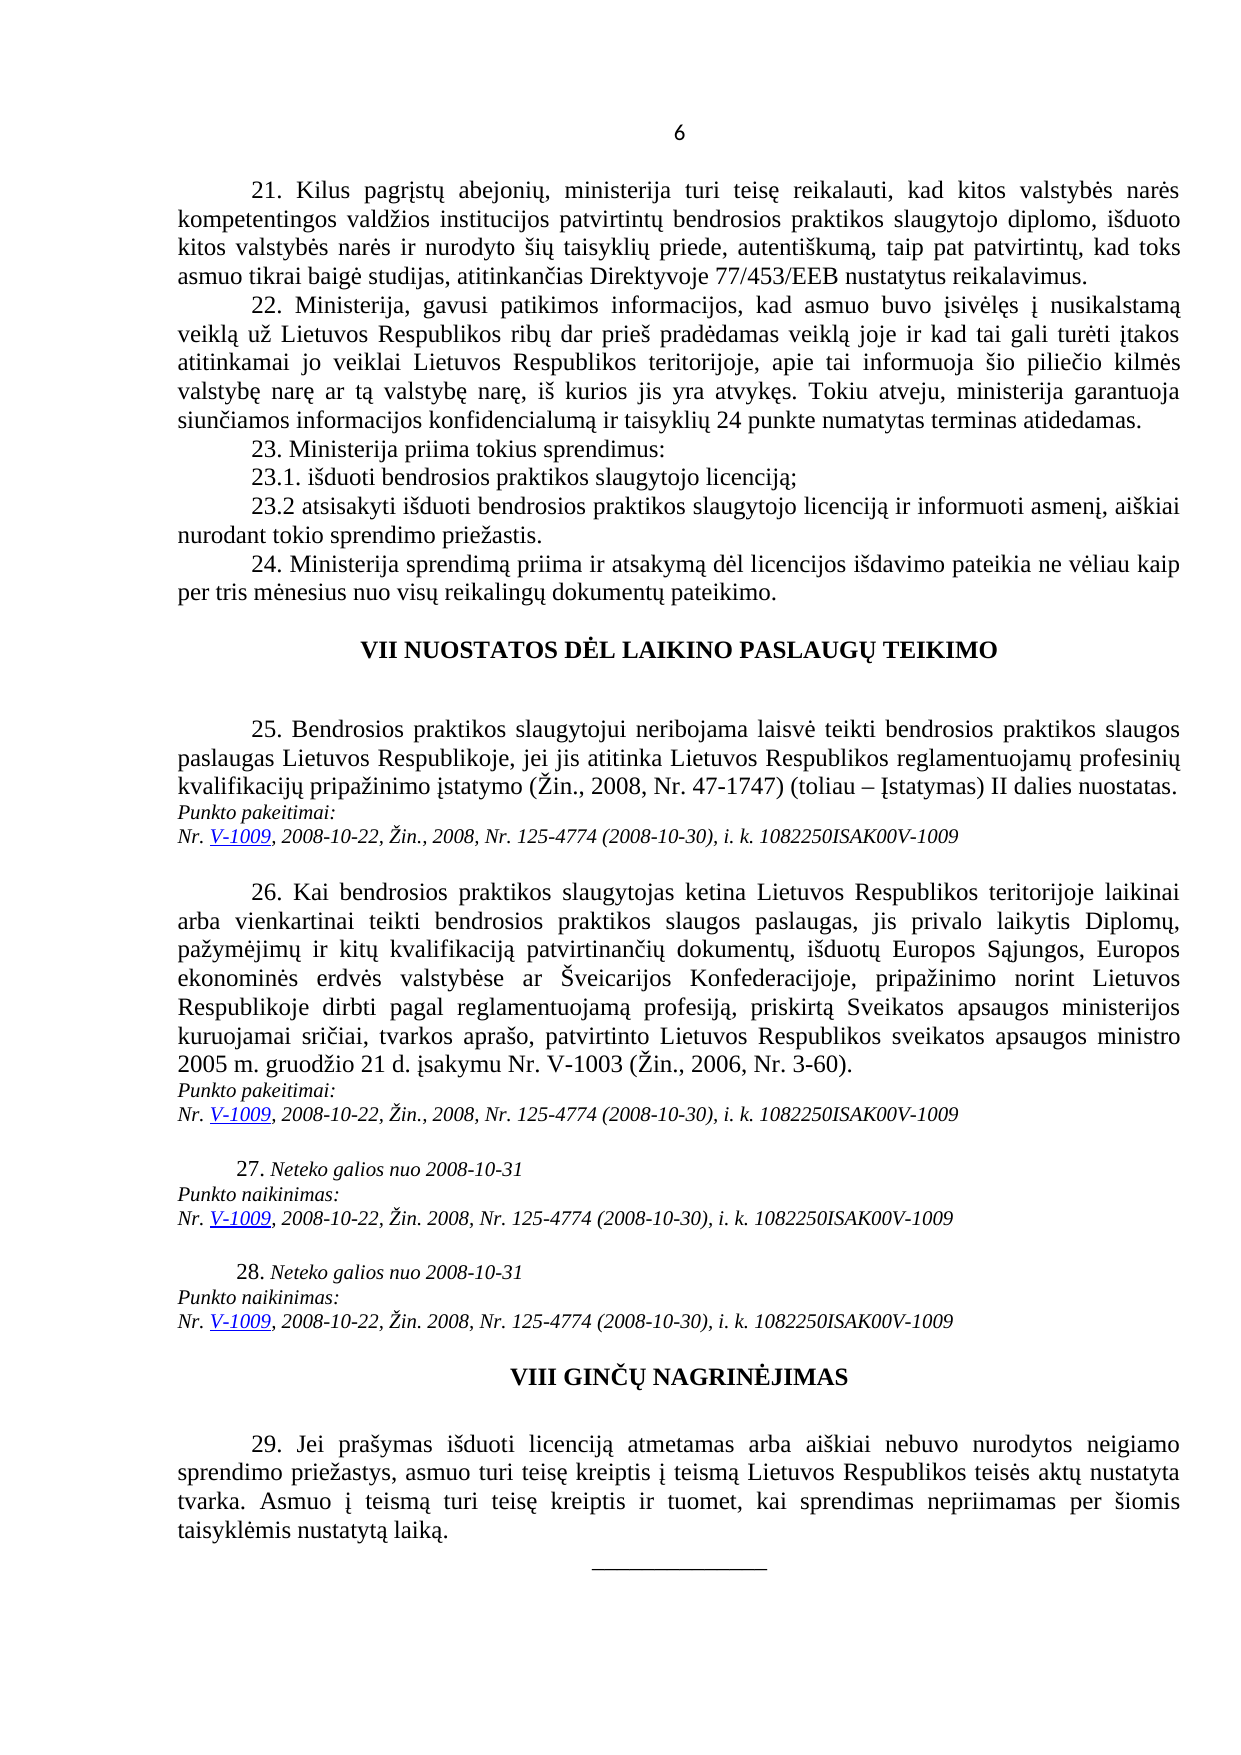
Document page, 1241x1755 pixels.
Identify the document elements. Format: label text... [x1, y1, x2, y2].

text 28. Neteko galios nuo 2008-10-31 [177, 1258, 1181, 1285]
text 23.2 atsisakyti išduoti bendrosios praktikos slaugytojo licenciją ir informuoti asmenį, aiškiai nurodant tokio sprendimo priežastis. [177, 491, 1181, 549]
text 25. Bendrosios praktikos slaugytojui neribojama laisvė teikti bendrosios praktikos slaugos paslaugas Lietuvos Respublikoje, jei jis atitinka Lietuvos Respublikos reglamentuojamų profesinių kvalifikacijų pripažinimo įstatymo (Žin., 2008, Nr. 47-1747) (toliau – Įstatymas) II dalies nuostatas. [177, 714, 1181, 800]
text 24. Ministerija sprendimą priima ir atsakymą dėl licencijos išdavimo pateikia ne vėliau kaip per tris mėnesius nuo visų reikalingų dokumentų pateikimo. [177, 549, 1181, 606]
text Punkto pakeitimai: [177, 1078, 1181, 1102]
text Nr. V-1009, 2008-10-22, Žin., 2008, Nr. 125-4774 (2008-10-30), i. k. 1082250ISAK00V-1009 [177, 824, 1181, 848]
text ______________ [177, 1544, 1181, 1572]
text VIII GINČŲ NAGRINĖJIMAS [177, 1362, 1181, 1390]
text 29. Jei prašymas išduoti licenciją atmetamas arba aiškiai nebuvo nurodytos neigiamo sprendimo priežastys, asmuo turi teisę kreiptis į teismą Lietuvos Respublikos teisės aktų nustatyta tvarka. Asmuo į teismą turi teisę kreiptis ir tuomet, kai sprendimas nepriimamas per šiomis taisyklėmis nustatytą laiką. [177, 1429, 1181, 1544]
text Punkto pakeitimai: [177, 800, 1181, 824]
text 27. Neteko galios nuo 2008-10-31 [177, 1155, 1181, 1182]
text Nr. V-1009, 2008-10-22, Žin. 2008, Nr. 125-4774 (2008-10-30), i. k. 1082250ISAK00V-1009 [177, 1309, 1181, 1333]
text 26. Kai bendrosios praktikos slaugytojas ketina Lietuvos Respublikos teritorijoje laikinai arba vienkartinai teikti bendrosios praktikos slaugos paslaugas, jis privalo laikytis Diplomų, pažymėjimų ir kitų kvalifikaciją patvirtinančių dokumentų, išduotų Europos Sąjungos, Europos ekonominės erdvės valstybėse ar Šveicarijos Konfederacijoje, pripažinimo norint Lietuvos Respublikoje dirbti pagal reglamentuojamą profesiją, priskirtą Sveikatos apsaugos ministerijos kuruojamai sričiai, tvarkos aprašo, patvirtinto Lietuvos Respublikos sveikatos apsaugos ministro 2005 m. gruodžio 21 d. įsakymu Nr. V-1003 (Žin., 2006, Nr. 3-60). [177, 877, 1181, 1078]
text 23.1. išduoti bendrosios praktikos slaugytojo licenciją; [177, 462, 1181, 491]
text Punkto naikinimas: [177, 1285, 1181, 1309]
text Nr. V-1009, 2008-10-22, Žin. 2008, Nr. 125-4774 (2008-10-30), i. k. 1082250ISAK00V-1009 [177, 1206, 1181, 1230]
text 21. Kilus pagrįstų abejonių, ministerija turi teisę reikalauti, kad kitos valstybės narės kompetentingos valdžios institucijos patvirtintų bendrosios praktikos slaugytojo diplomo, išduoto kitos valstybės narės ir nurodyto šių taisyklių priede, autentiškumą, taip pat patvirtintų, kad toks asmuo tikrai baigė studijas, atitinkančias Direktyvoje 77/453/EEB nustatytus reikalavimus. [177, 175, 1181, 290]
text 23. Ministerija priima tokius sprendimus: [177, 434, 1181, 462]
text 22. Ministerija, gavusi patikimos informacijos, kad asmuo buvo įsivėlęs į nusikalstamą veiklą už Lietuvos Respublikos ribų dar prieš pradėdamas veiklą joje ir kad tai gali turėti įtakos atitinkamai jo veiklai Lietuvos Respublikos teritorijoje, apie tai informuoja šio piliečio kilmės valstybę narę ar tą valstybę narę, iš kurios jis yra atvykęs. Tokiu atveju, ministerija garantuoja siunčiamos informacijos konfidencialumą ir taisyklių 24 punkte numatytas terminas atidedamas. [177, 290, 1181, 434]
text VII NUOSTATOS DĖL LAIKINO PASLAUGŲ TEIKIMO [177, 635, 1181, 664]
text Punkto naikinimas: [177, 1182, 1181, 1206]
text Nr. V-1009, 2008-10-22, Žin., 2008, Nr. 125-4774 (2008-10-30), i. k. 1082250ISAK00V-1009 [177, 1102, 1181, 1126]
